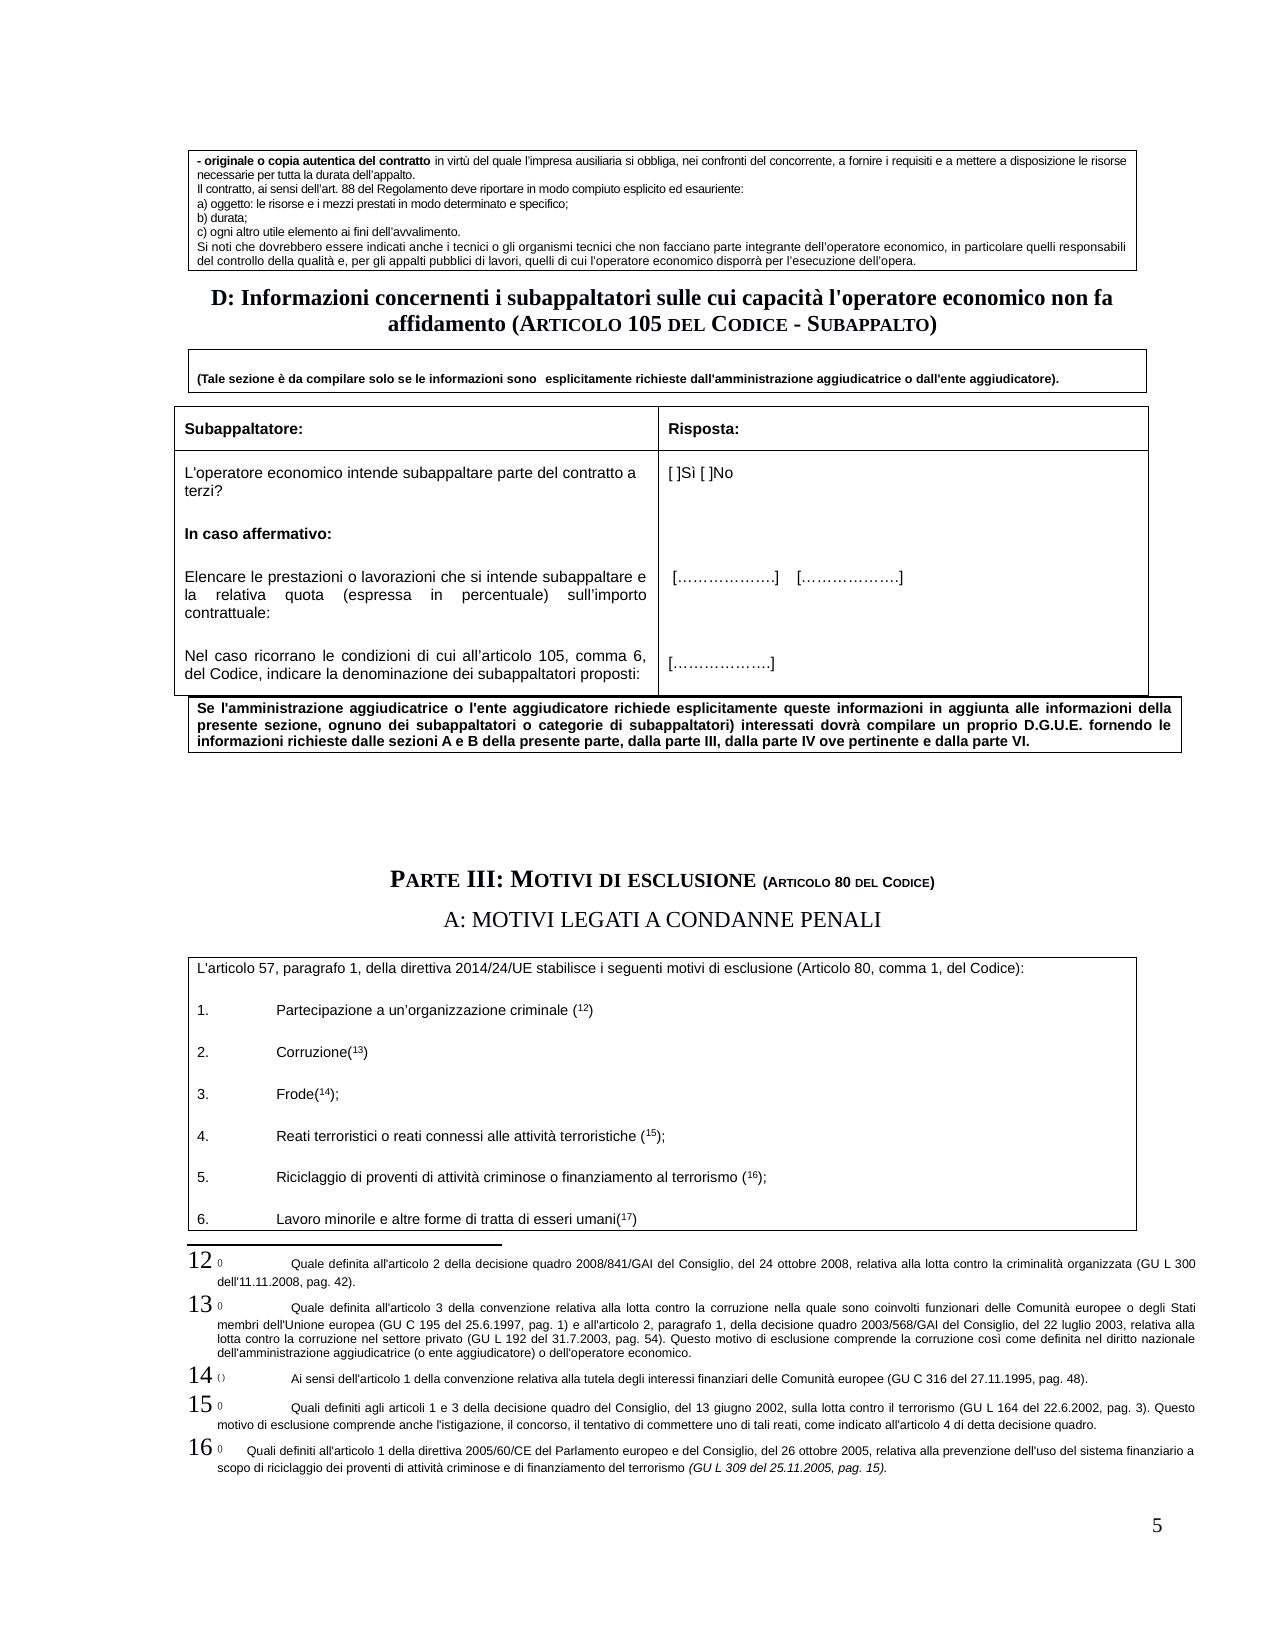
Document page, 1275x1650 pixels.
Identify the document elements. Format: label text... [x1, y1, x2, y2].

list () Quali definiti all'articolo 1 della direttiva 2005/60/CE del Parlamento europeo e del Consiglio, del 26 ottobre 2005, relativa alla prevenzione dell'uso del sistema finanziario a scopo di riciclaggio dei proventi di attività criminose e di finanziamento del terrorismo (GU L 309 del 25.11.2005, pag. 15). [187, 1432, 1197, 1476]
list () Quale definita all'articolo 3 della convenzione relativa alla lotta contro la corruzione nella quale sono coinvolti funzionari delle Comunità europee o degli Stati membri dell'Unione europea (GU C 195 del 25.6.1997, pag. 1) e all'articolo 2, paragrafo 1, della decisione quadro 2003/568/GAI del Consiglio, del 22 luglio 2003, relativa alla lotta contro la corruzione nel settore privato (GU L 192 del 31.7.2003, pag. 54). Questo motivo di esclusione comprende la corruzione così come definita nel diritto nazionale dell'amministrazione aggiudicatrice (o ente aggiudicatore) o dell'operatore economico. [187, 1289, 1197, 1361]
text Il contratto, ai sensi dell’art. 88 del Regolamento deve riportare in modo compiuto esplicito ed esauriente: [189, 179, 1136, 193]
title (Tale sezione è da compilare solo se le informazioni sono esplicitamente richieste dall'amministrazione aggiudicatrice o dall'ente aggiudicatore). [189, 350, 1146, 392]
title Se l'amministrazione aggiudicatrice o l'ente aggiudicatore richiede esplicitamente queste informazioni in aggiunta alle informazioni della presente sezione, ognuno dei subappaltatori o categorie di subappaltatori) interessati dovrà compilare un proprio D.G.U.E. fornendo le informazioni richieste dalle sezioni A e B della presente parte, dalla parte III, dalla parte IV ove pertinente e dalla parte VI. [189, 698, 1181, 752]
table_cell L'operatore economico intende subappaltare parte del contratto a terzi? In caso affermativo: Elencare le prestazioni o lavorazioni che si intende subappaltare e la relativa quota (espressa in percentuale) sull’importo contrattuale: Nel caso ricorrano le condizioni di cui all’articolo 105, comma 6, del Codice, indicare la denominazione dei subappaltatori proposti: [175, 451, 658, 695]
subtitle A: MOTIVI LEGATI A CONDANNE PENALI [187, 906, 1137, 932]
list Corruzione() [189, 1041, 1136, 1061]
text - originale o copia autentica del contratto in virtù del quale l’impresa ausiliaria si obbliga, nei confronti del concorrente, a fornire i requisiti e a mettere a disposizione le risorse necessarie per tutta la durata dell’appalto. [189, 151, 1136, 179]
text b) durata; [189, 207, 1136, 222]
table_header Risposta: [659, 407, 1148, 450]
list () Quale definita all'articolo 2 della decisione quadro 2008/841/GAI del Consiglio, del 24 ottobre 2008, relativa alla lotta contro la criminalità organizzata (GU L 300 dell'11.11.2008, pag. 42). [187, 1246, 1197, 1289]
list Lavoro minorile e altre forme di tratta di esseri umani() [189, 1208, 1136, 1230]
subtitle Parte III: Motivi di esclusione (Articolo 80 del Codice) [187, 864, 1137, 893]
text a) oggetto: le risorse e i mezzi prestati in modo determinato e specifico; [189, 193, 1136, 207]
subtitle D: Informazioni concernenti i subappaltatori sulle cui capacità l'operatore economico non fa affidamento (Articolo 105 del Codice - Subappalto) [187, 284, 1137, 336]
table_header Subappaltatore: [175, 407, 658, 450]
text L'articolo 57, paragrafo 1, della direttiva 2014/24/UE stabilisce i seguenti motivi di esclusione (Articolo 80, comma 1, del Codice): [189, 958, 1136, 977]
list Riciclaggio di proventi di attività criminose o finanziamento al terrorismo (); [189, 1166, 1136, 1186]
table_cell [ ]Sì [ ]No [……………….] [……………….] [……………….] [659, 451, 1148, 695]
list Reati terroristici o reati connessi alle attività terroristiche (); [189, 1124, 1136, 1144]
text Si noti che dovrebbero essere indicati anche i tecnici o gli organismi tecnici che non facciano parte integrante dell’operatore economico, in particolare quelli responsabili del controllo della qualità e, per gli appalti pubblici di lavori, quelli di cui l’operatore economico disporrà per l’esecuzione dell’opera. [189, 236, 1136, 270]
list () Quali definiti agli articoli 1 e 3 della decisione quadro del Consiglio, del 13 giugno 2002, sulla lotta contro il terrorismo (GU L 164 del 22.6.2002, pag. 3). Questo motivo di esclusione comprende anche l'istigazione, il concorso, il tentativo di commettere uno di tali reati, come indicato all'articolo 4 di detta decisione quadro. [187, 1389, 1197, 1432]
list Partecipazione a un’organizzazione criminale () [189, 999, 1136, 1019]
list Frode(); [189, 1082, 1136, 1102]
text c) ogni altro utile elemento ai fini dell’avvalimento. [189, 222, 1136, 236]
list ( ) Ai sensi dell'articolo 1 della convenzione relativa alla tutela degli interessi finanziari delle Comunità europee (GU C 316 del 27.11.1995, pag. 48). [187, 1361, 1197, 1389]
